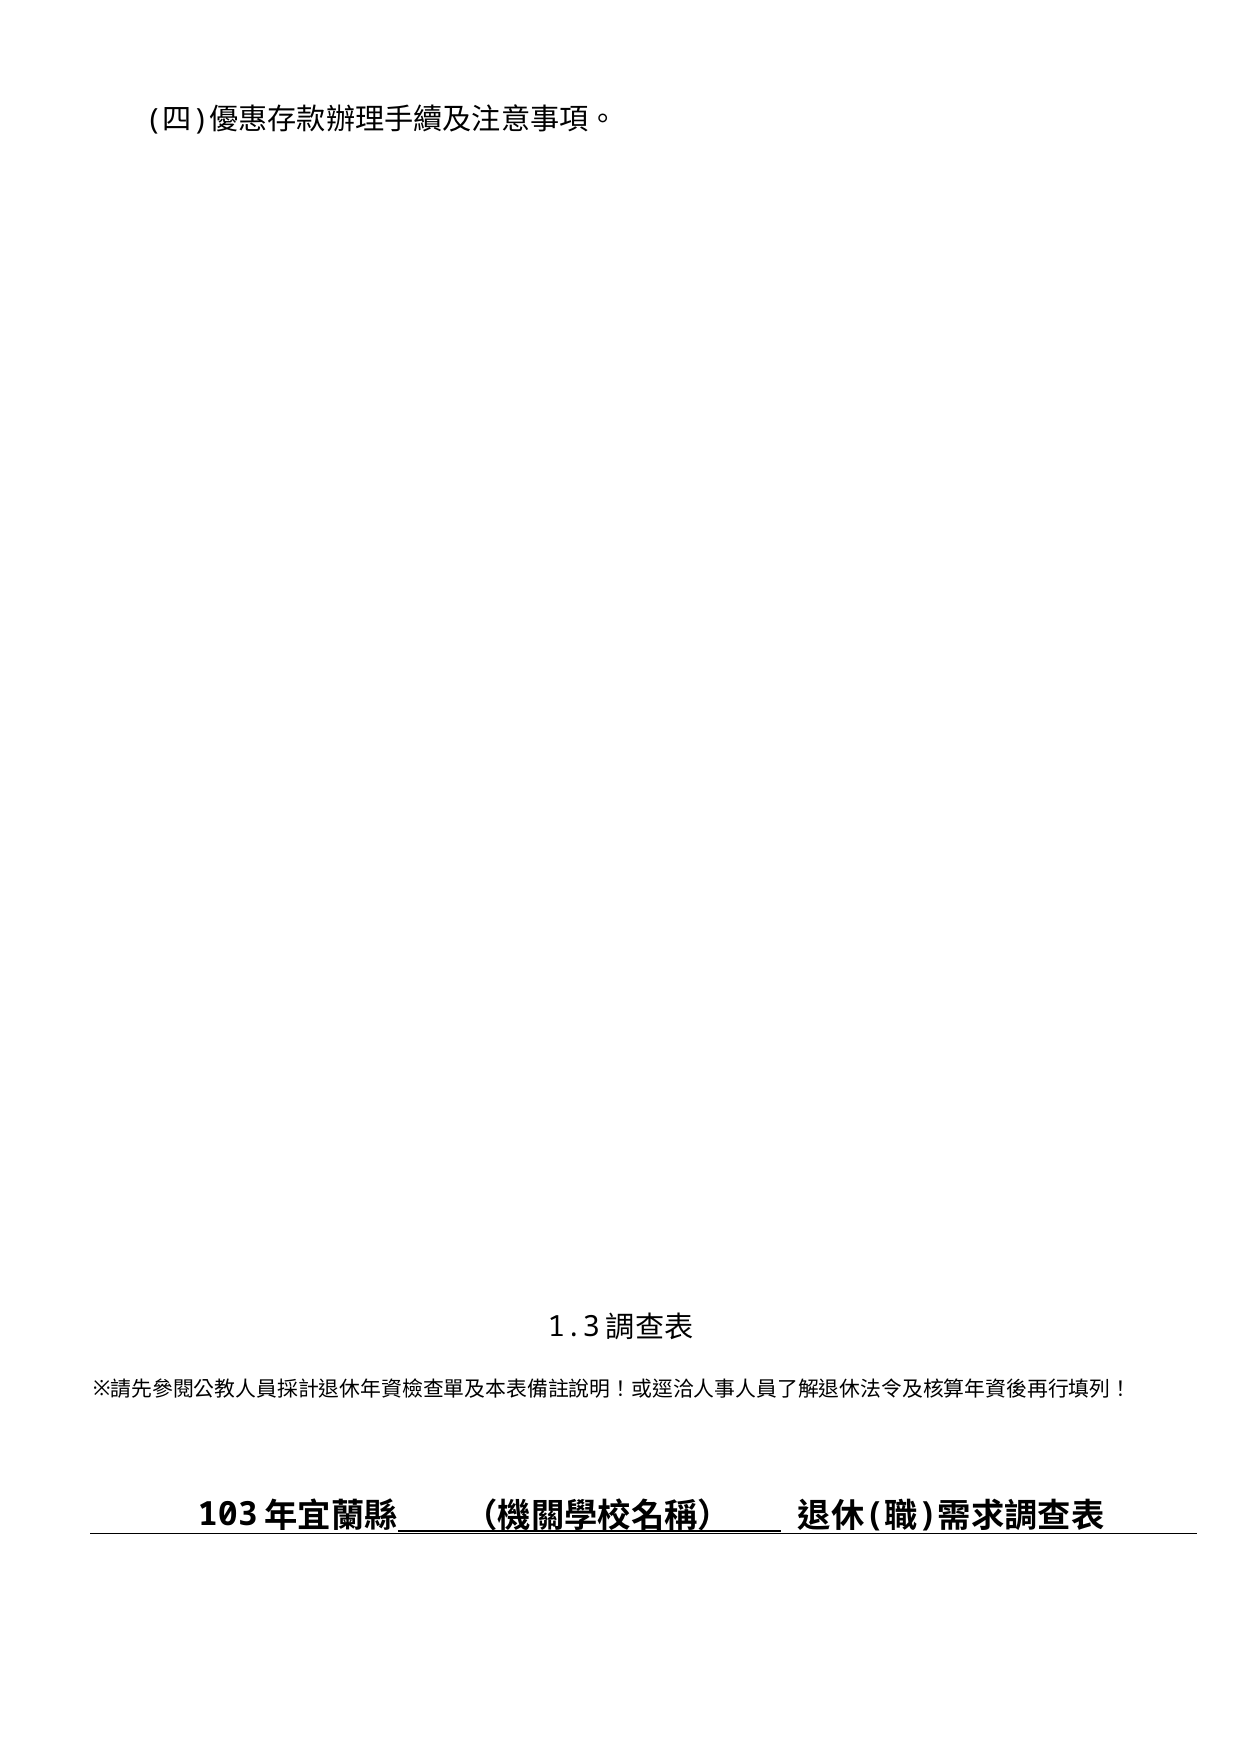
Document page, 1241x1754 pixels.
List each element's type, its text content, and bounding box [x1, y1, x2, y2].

text 1.3調查表 [89, 1283, 1152, 1346]
table_cell 103年宜蘭縣 （機關學校名稱） 退休(職)需求調查表 [90, 1408, 1197, 1533]
table_header ※請先參閱公教人員採計退休年資檢查單及本表備註說明！或逕洽人事人員了解退休法令及核算年資後再行填列！ [90, 1346, 1197, 1408]
text (四)優惠存款辦理手續及注意事項。 [145, 96, 1152, 137]
